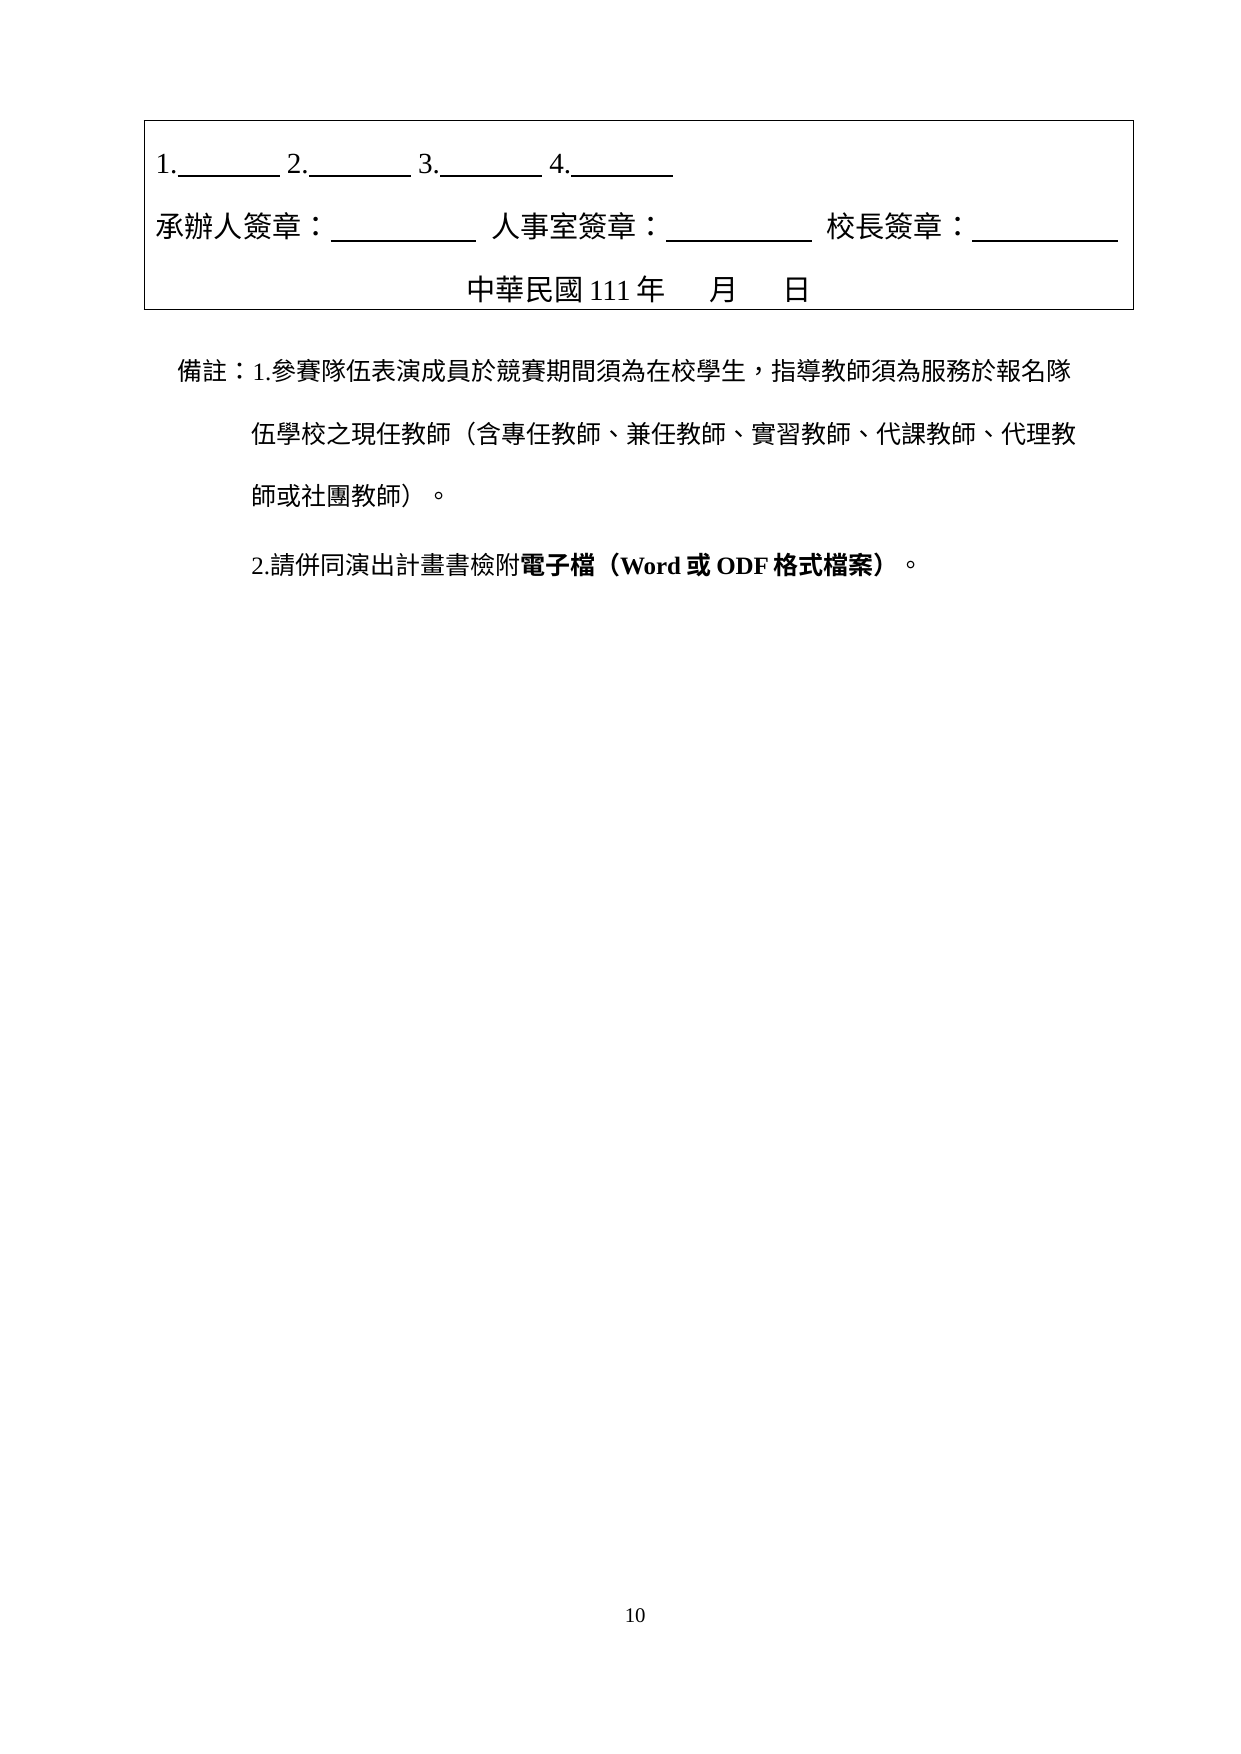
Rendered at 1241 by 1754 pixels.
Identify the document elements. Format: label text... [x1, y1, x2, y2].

table_cell 1. 2. 3. 4. 承辦人簽章： 人事室簽章： 校長簽章： 中華民國111年 月 日 [145, 121, 1133, 308]
text 備註：1.參賽隊伍表演成員於競賽期間須為在校學生，指導教師須為服務於報名隊伍學校之現任教師（含專任教師、兼任教師、實習教師、代課教師、代理教師或社團教師）。 [177, 328, 1092, 516]
text 2.請併同演出計畫書檢附電子檔（Word或ODF格式檔案）。 [251, 522, 1092, 584]
